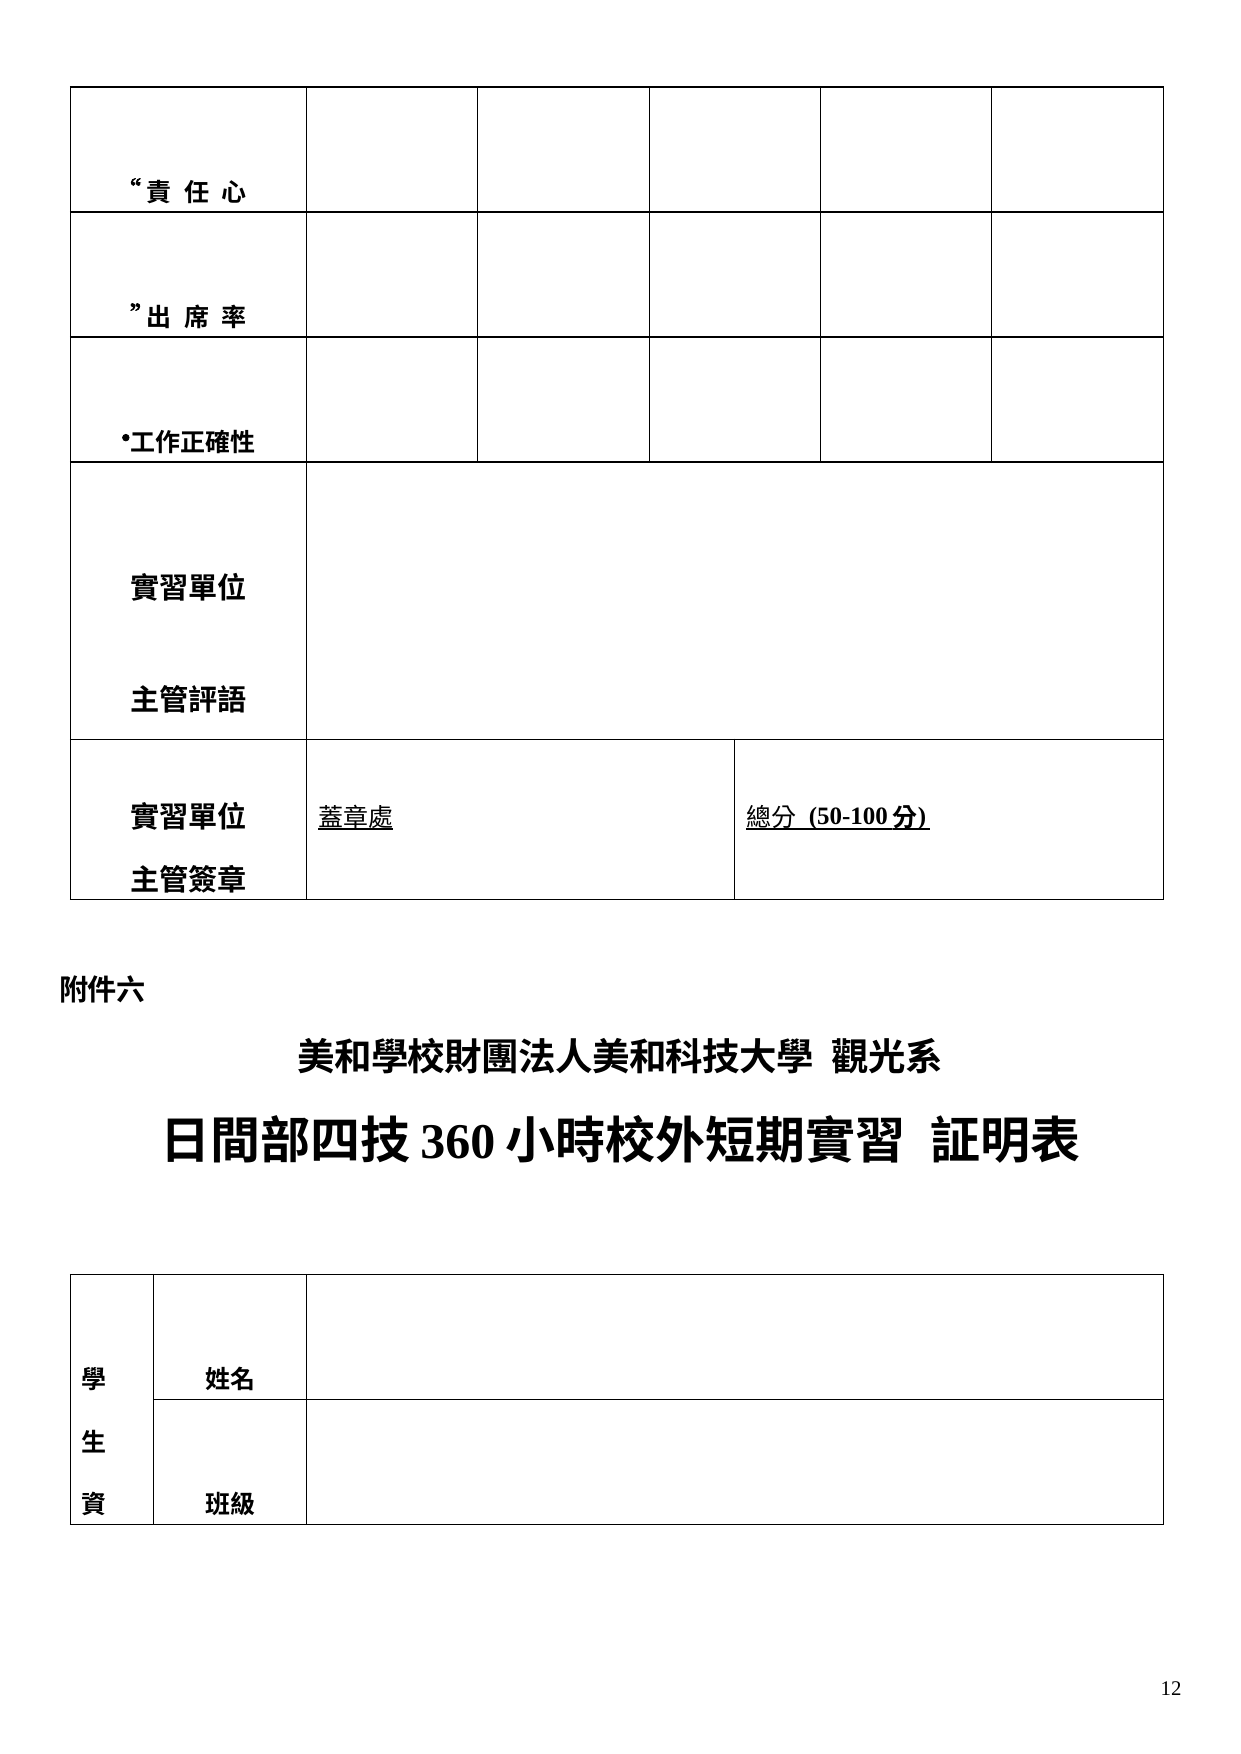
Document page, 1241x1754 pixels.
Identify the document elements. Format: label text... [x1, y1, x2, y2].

table_cell [650, 338, 820, 461]
table_header [307, 1275, 1163, 1399]
table_cell 蓋章處 [307, 740, 734, 899]
table_cell [992, 213, 1163, 336]
table_cell 實習單位 主管簽章 [71, 740, 306, 899]
text 附件六 [59, 966, 1181, 1008]
table_cell [307, 463, 1163, 738]
table_cell 實習單位 主管評語 [71, 463, 306, 738]
table_cell 班級 [154, 1400, 306, 1524]
table_header 學 生 資 [71, 1275, 153, 1524]
table_cell [650, 213, 820, 336]
table_cell [307, 338, 477, 461]
table_header 姓名 [154, 1275, 306, 1399]
table_cell [478, 213, 649, 336]
table_cell [992, 88, 1163, 211]
table_cell [821, 213, 991, 336]
table_cell 總分 (50-100分) [735, 740, 1163, 899]
text 日間部四技360小時校外短期實習 証明表 [59, 1100, 1181, 1173]
table_cell [992, 338, 1163, 461]
table_cell [821, 338, 991, 461]
table_cell [307, 88, 477, 211]
table_cell [307, 1400, 1163, 1524]
table_cell [821, 88, 991, 211]
table_cell [650, 88, 820, 211]
table_cell ” 出 席 率 [71, 213, 306, 336]
text 美和學校財團法人美和科技大學 觀光系 [59, 1027, 1181, 1081]
table_cell [307, 213, 477, 336]
table_cell •工作正確性 [71, 338, 306, 461]
table_cell [478, 88, 649, 211]
table_cell “ 責 任 心 [71, 88, 306, 211]
table_cell [478, 338, 649, 461]
